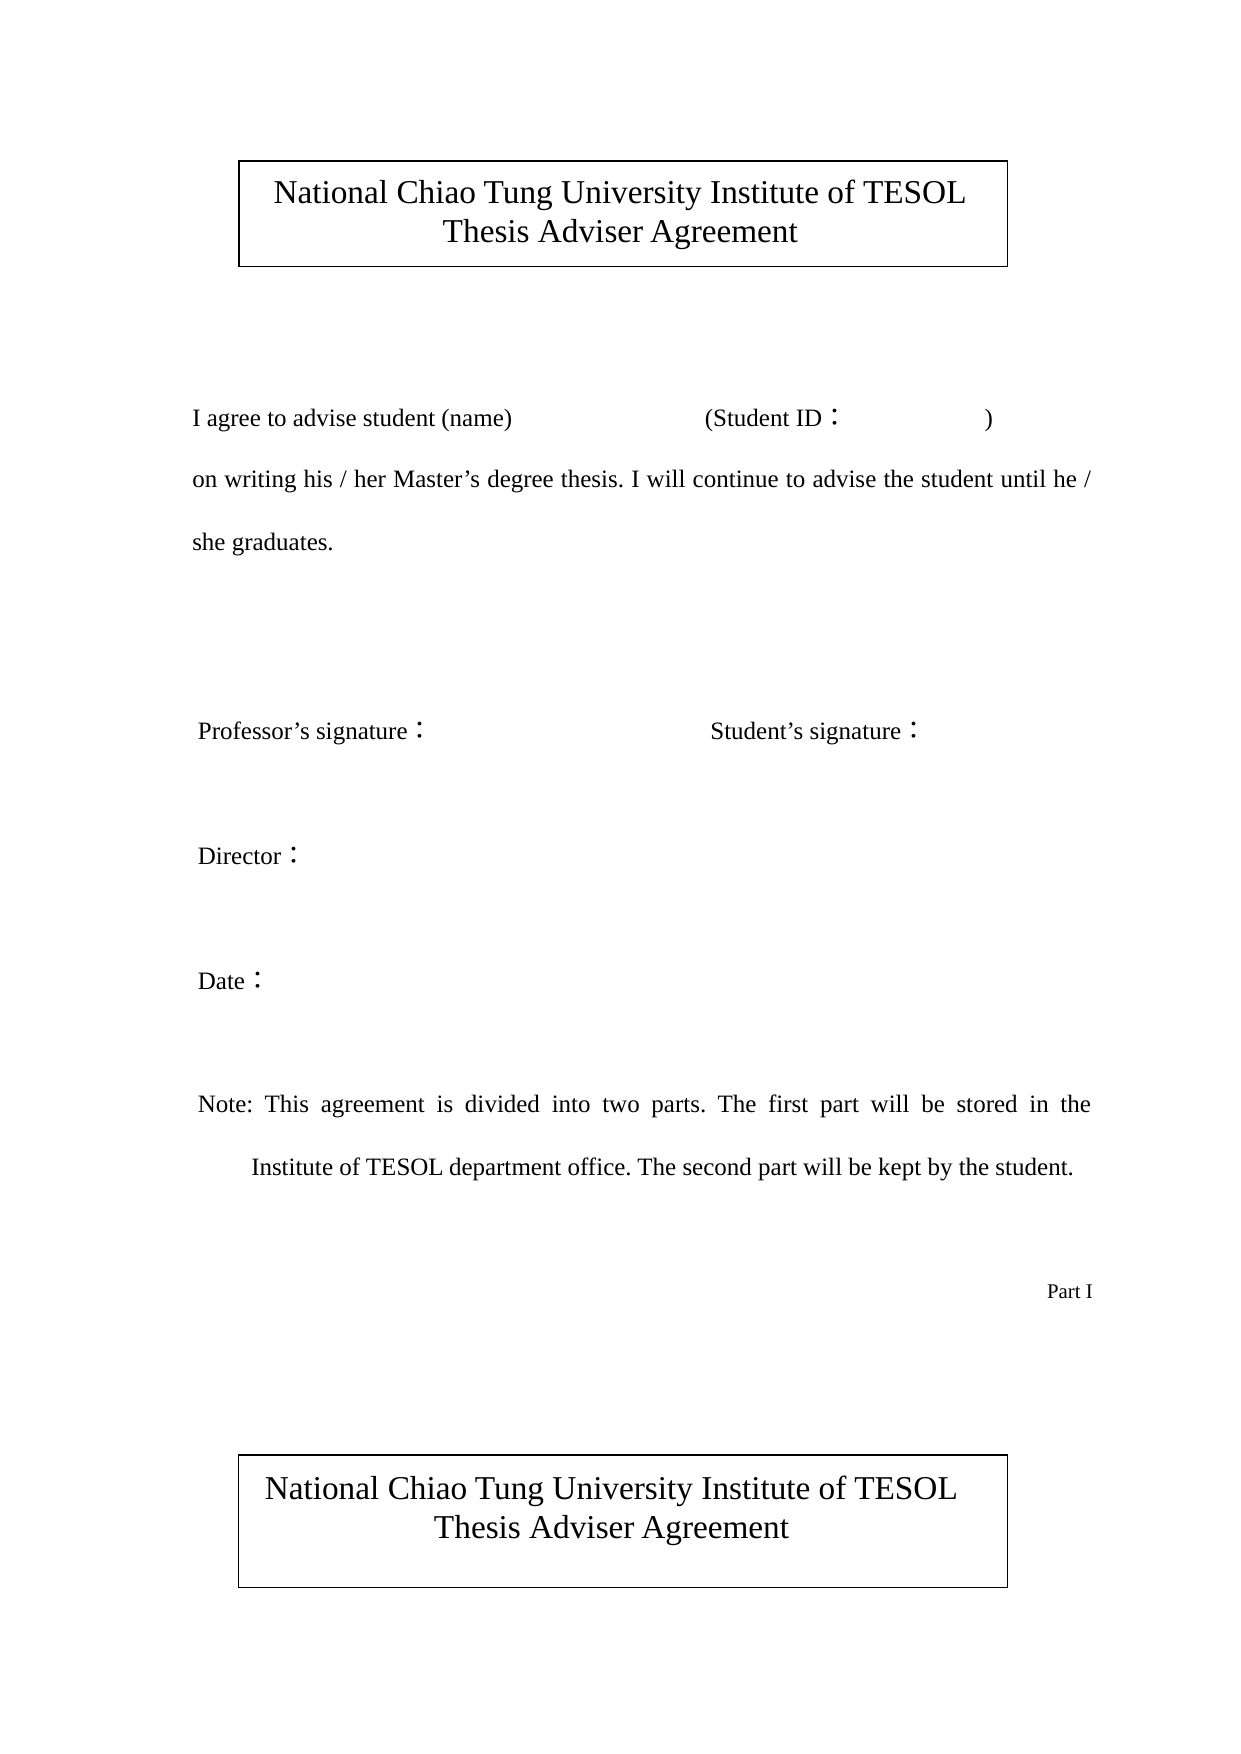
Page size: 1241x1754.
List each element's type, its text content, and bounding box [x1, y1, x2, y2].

text [1008, 173, 1092, 211]
text I agree to advise student (name) (Student ID： ) [192, 374, 1092, 437]
text National Chiao Tung University Institute of TESOL [240, 173, 1007, 211]
text Date： [148, 937, 1092, 999]
text Director： [148, 812, 1092, 874]
text Professor’s signature： Student’s signature： [148, 687, 1092, 749]
text Part I [148, 1249, 1092, 1312]
text Thesis Adviser Agreement [240, 211, 1007, 249]
text on writing his / her Master’s degree thesis. I will continue to advise the student until he / she graduates. [192, 437, 1092, 562]
text [148, 173, 238, 211]
text [1008, 211, 1092, 249]
text [148, 211, 238, 249]
text Note: This agreement is divided into two parts. The first part will be stored in the Institute of TESOL department office. The second part will be kept by the student. [198, 1062, 1092, 1187]
